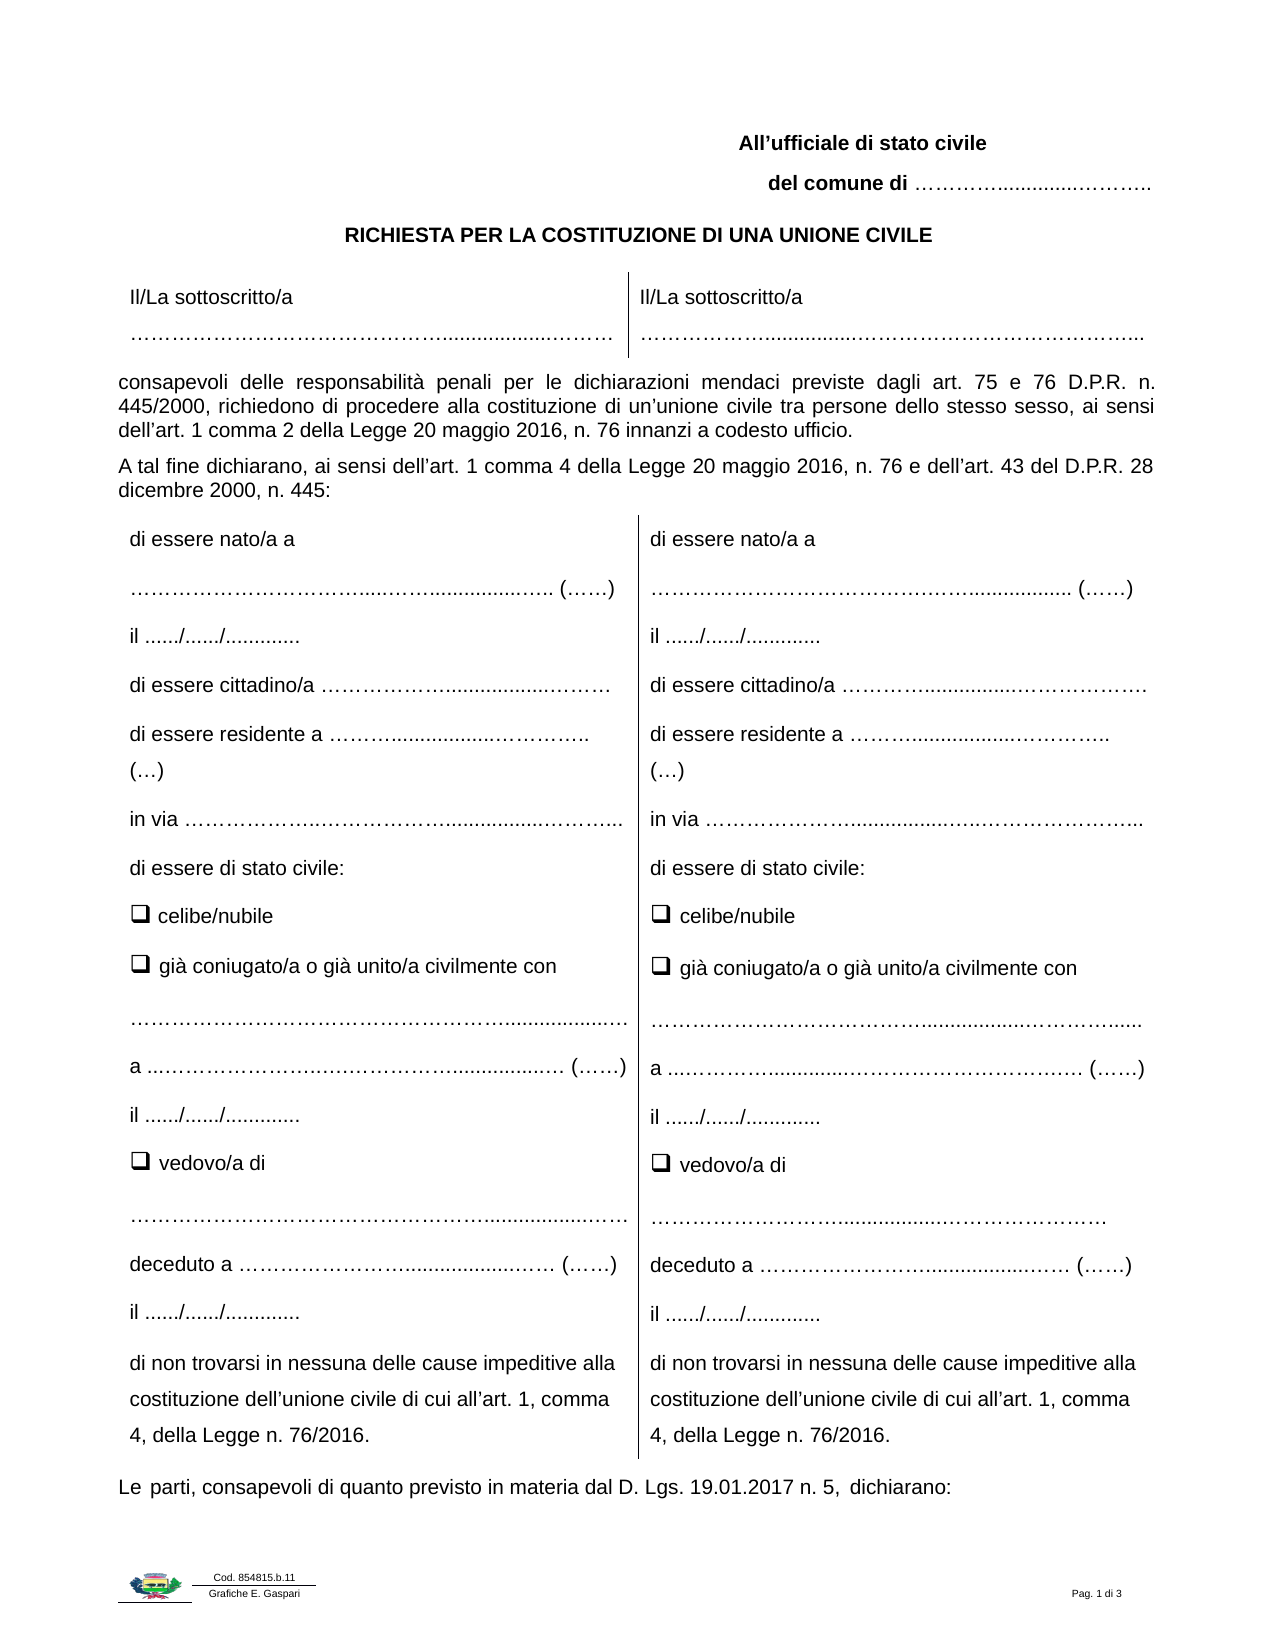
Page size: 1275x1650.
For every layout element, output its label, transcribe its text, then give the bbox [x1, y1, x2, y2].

table_header di essere nato/a a ………………………………….…….................. (……) il ....../....../............. [639, 515, 1157, 661]
text Le parti, consapevoli di quanto previsto in materia dal D. Lgs. 19.01.2017 n. 5, dichiarano: [118, 1471, 1152, 1501]
table_cell di essere cittadino/a ………………..................……… [118, 661, 638, 709]
text del comune di …………..............……….. [768, 171, 1157, 194]
text consapevoli delle responsabilità penali per le dichiarazioni mendaci previste dagli art. 75 e 76 D.P.R. n. 445/2000, richiedono di procedere alla costituzione di un’unione civile tra persone dello stesso sesso, ai sensi dell’art. 1 comma 2 della Legge 20 maggio 2016, n. 76 innanzi a codesto ufficio. [118, 370, 1157, 442]
table_cell di essere di stato civile:  celibe/nubile  già coniugato/a o già unito/a civilmente con ………………………………………………..................… a ...…………………..….……………................… (……) il ....../....../.............  vedovo/a di ……………………………………………..................…… deceduto a ……………………...................…… (……) il ....../....../............. [118, 843, 638, 1338]
table_cell di essere residente a ………..................………….. (…) in via ………………….................…..…………………... [639, 710, 1157, 843]
text A tal fine dichiarano, ai sensi dell’art. 1 comma 4 della Legge 20 maggio 2016, n. 76 e dell’art. 43 del D.P.R. 28 dicembre 2000, n. 445: [118, 454, 1157, 502]
table_cell di non trovarsi in nessuna delle cause impeditive alla costituzione dell’unione civile di cui all’art. 1, comma 4, della Legge n. 76/2016. [639, 1338, 1157, 1459]
table_header di essere nato/a a …………………………….....……................….. (……) il ....../....../............. [118, 515, 638, 661]
table_cell di essere di stato civile:  celibe/nubile  già coniugato/a o già unito/a civilmente con …………………………………..................…………...... a ...…………..............………………………….… (……) il ....../....../.............  vedovo/a di ………………………..................…………………… deceduto a ……………………..................…… (……) il ....../....../............. [639, 843, 1157, 1338]
subtitle All’ufficiale di stato civile [738, 131, 1149, 154]
table_cell di essere residente a ………..................………….. (…) in via ………………..……………….................………... [118, 710, 638, 843]
picture [118, 1570, 192, 1602]
table_cell di non trovarsi in nessuna delle cause impeditive alla costituzione dell’unione civile di cui all’art. 1, comma 4, della Legge n. 76/2016. [118, 1338, 638, 1459]
table_header Il/La sottoscritto/a ………………………………………...................……… [118, 272, 628, 357]
table_header Il/La sottoscritto/a ………………................…………………………………... [629, 272, 1157, 357]
table_cell di essere cittadino/a …………................………………. [639, 661, 1157, 709]
subtitle RICHIESTA PER LA COSTITUZIONE DI UNA UNIONE CIVILE [118, 223, 1159, 247]
